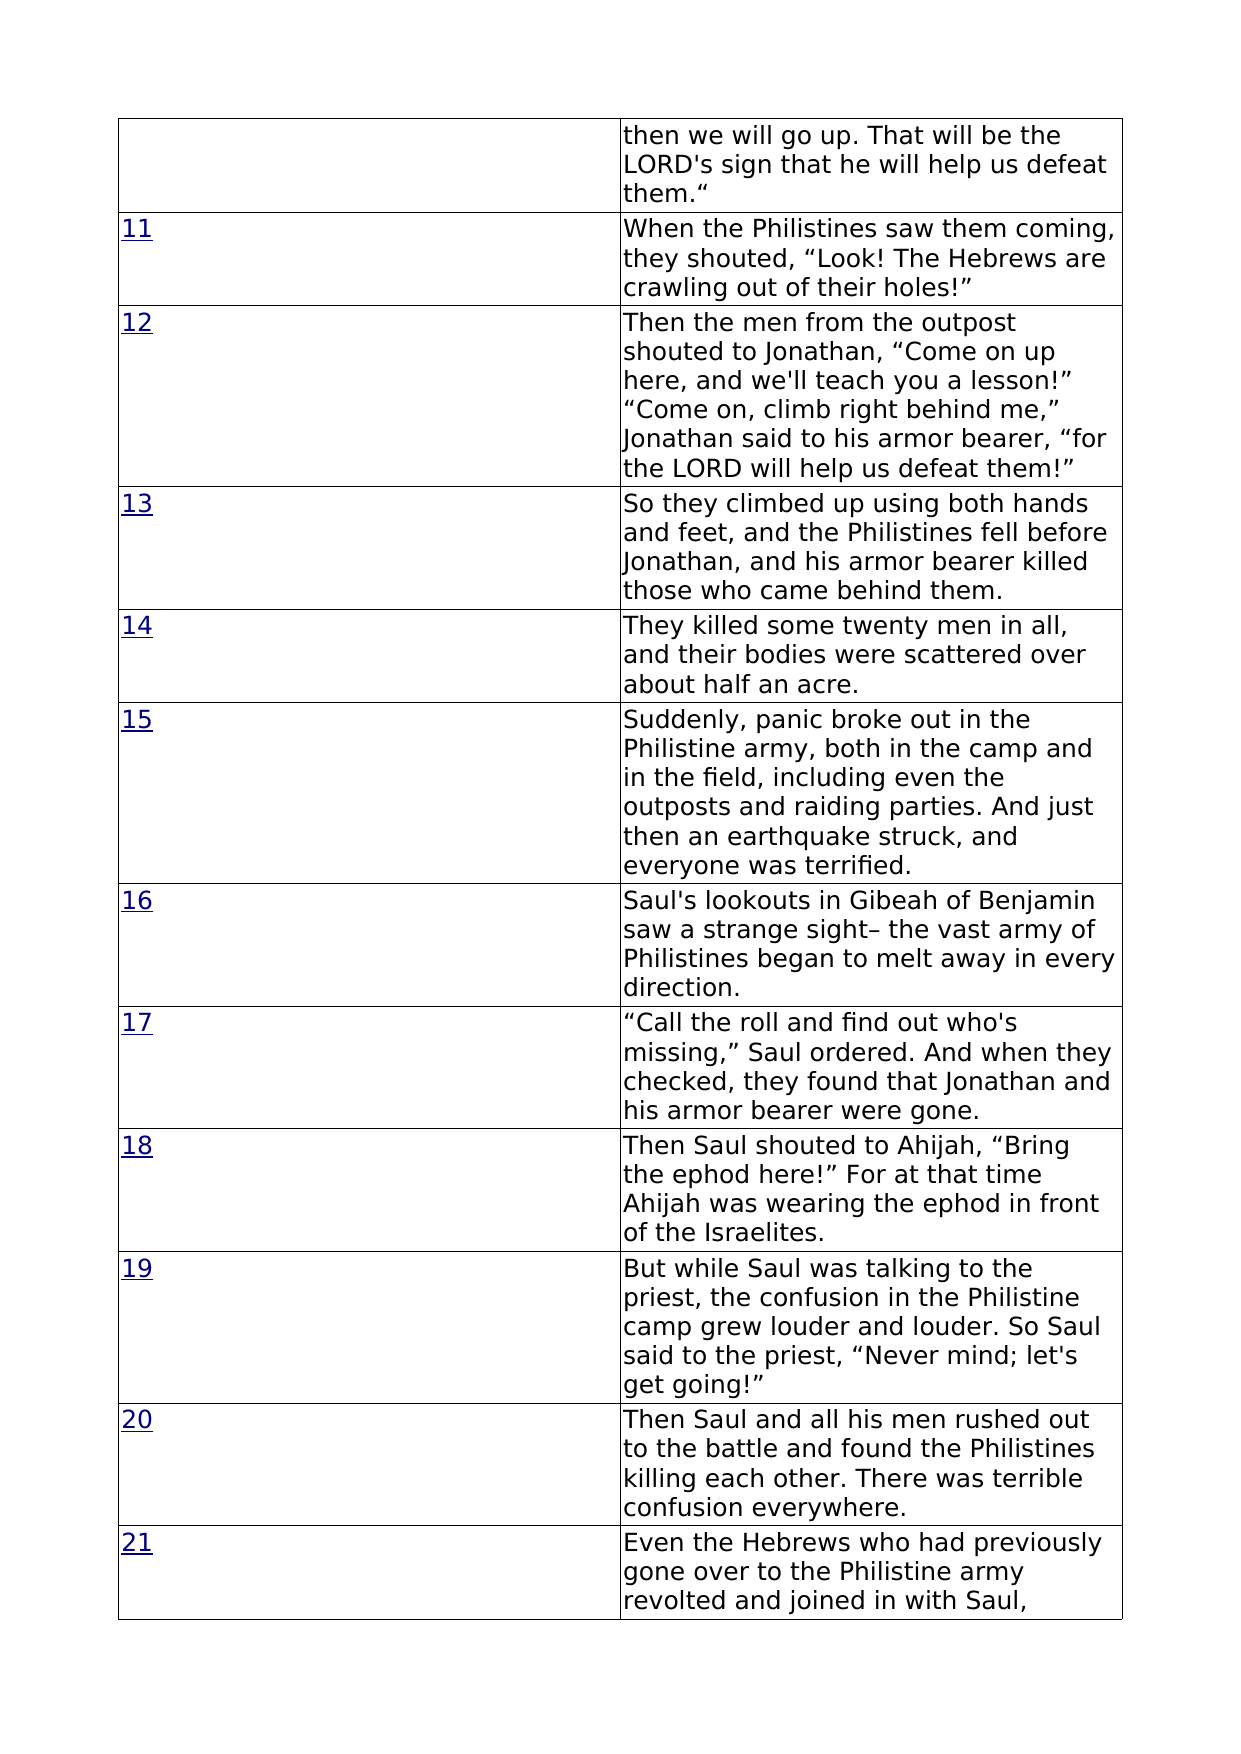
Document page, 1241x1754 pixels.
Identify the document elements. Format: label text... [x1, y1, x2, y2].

table_cell [119, 119, 620, 212]
table_cell Even the Hebrews who had previously gone over to the Philistine army revolted and joined in with Saul, [621, 1526, 1122, 1618]
table_cell Then Saul shouted to Ahijah, “Bring the ephod here!” For at that time Ahijah was wearing the ephod in front of the Israelites. [621, 1129, 1122, 1251]
table_cell 18 [119, 1129, 620, 1251]
table_cell They killed some twenty men in all, and their bodies were scattered over about half an acre. [621, 610, 1122, 702]
table_cell 13 [119, 487, 620, 608]
table_cell 19 [119, 1252, 620, 1402]
table_cell then we will go up. That will be the LORD's sign that he will help us defeat them.“ [621, 119, 1122, 212]
table_cell 12 [119, 306, 620, 486]
table_cell But while Saul was talking to the priest, the confusion in the Philistine camp grew louder and louder. So Saul said to the priest, “Never mind; let's get going!” [621, 1252, 1122, 1402]
table_cell 21 [119, 1526, 620, 1618]
table_cell When the Philistines saw them coming, they shouted, “Look! The Hebrews are crawling out of their holes!” [621, 213, 1122, 305]
table_cell 15 [119, 703, 620, 883]
table_cell Suddenly, panic broke out in the Philistine army, both in the camp and in the field, including even the outposts and raiding parties. And just then an earthquake struck, and everyone was terrified. [621, 703, 1122, 883]
table_cell Then Saul and all his men rushed out to the battle and found the Philistines killing each other. There was terrible confusion everywhere. [621, 1404, 1122, 1525]
table_cell 17 [119, 1007, 620, 1128]
table_cell “Call the roll and find out who's missing,” Saul ordered. And when they checked, they found that Jonathan and his armor bearer were gone. [621, 1007, 1122, 1128]
table_cell 20 [119, 1404, 620, 1525]
table_cell 11 [119, 213, 620, 305]
table_cell So they climbed up using both hands and feet, and the Philistines fell before Jonathan, and his armor bearer killed those who came behind them. [621, 487, 1122, 608]
table_cell Saul's lookouts in Gibeah of Benjamin saw a strange sight– the vast army of Philistines began to melt away in every direction. [621, 884, 1122, 1006]
table_cell Then the men from the outpost shouted to Jonathan, “Come on up here, and we'll teach you a lesson!” “Come on, climb right behind me,” Jonathan said to his armor bearer, “for the LORD will help us defeat them!” [621, 306, 1122, 486]
table_cell 14 [119, 610, 620, 702]
table_cell 16 [119, 884, 620, 1006]
